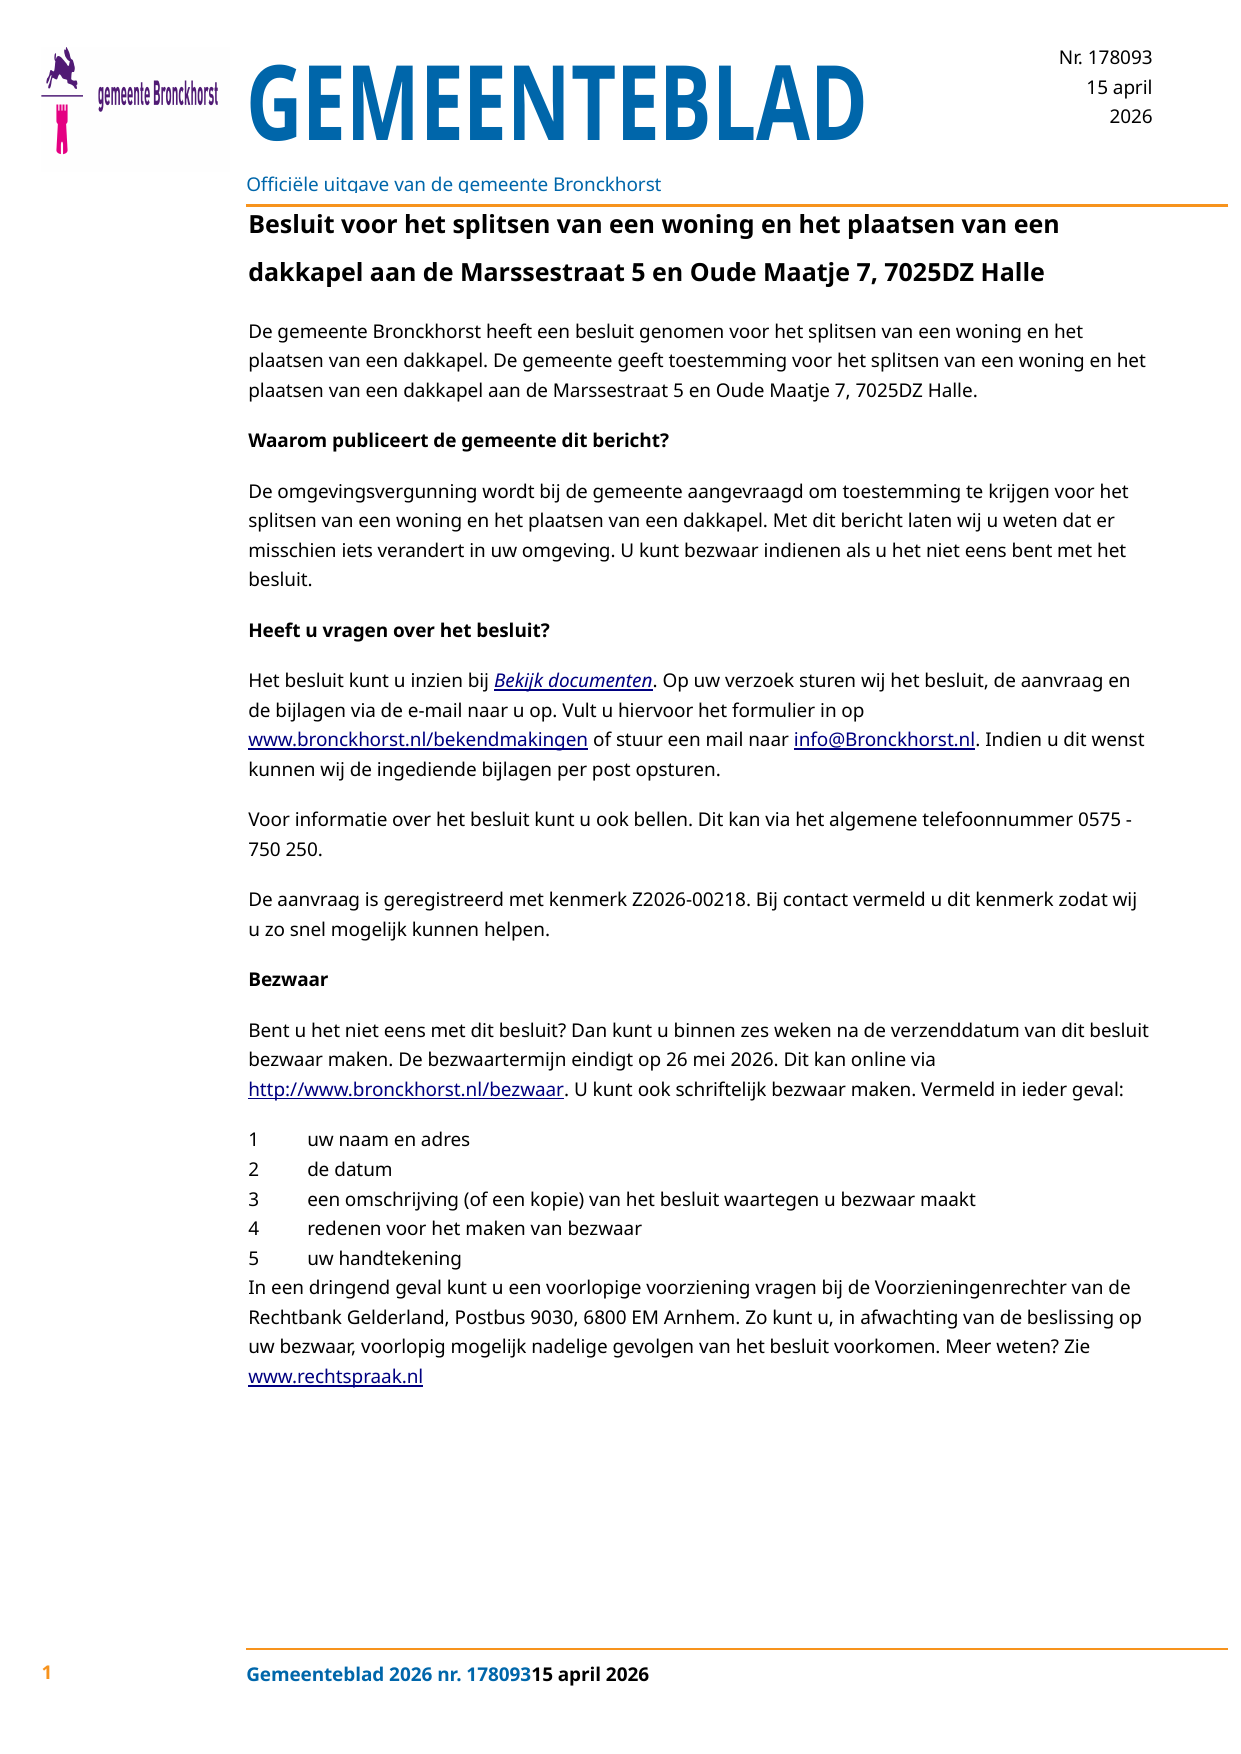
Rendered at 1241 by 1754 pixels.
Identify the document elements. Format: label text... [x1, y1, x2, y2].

text De gemeente Bronckhorst heeft een besluit genomen voor het splitsen van een woning en het plaatsen van een dakkapel. De gemeente geeft toestemming voor het splitsen van een woning en het plaatsen van een dakkapel aan de Marssestraat 5 en Oude Maatje 7, 7025DZ Halle. [248, 318, 1152, 403]
text Het besluit kunt u inzien bij Bekijk documenten. Op uw verzoek sturen wij het besluit, de aanvraag en de bijlagen via de e-mail naar u op. Vult u hiervoor het formulier in op www.bronckhorst.nl/bekendmakingen of stuur een mail naar info@Bronckhorst.nl. Indien u dit wenst kunnen wij de ingediende bijlagen per post opsturen. [248, 667, 1152, 782]
text Voor informatie over het besluit kunt u ook bellen. Dit kan via het algemene telefoonnummer 0575 - 750 250. [248, 807, 1152, 862]
list uw naam en adres [248, 1127, 1152, 1152]
text Waarom publiceert de gemeente dit bericht? [248, 427, 1152, 453]
picture [41, 47, 231, 172]
text Bezwaar [248, 967, 1152, 992]
list redenen voor het maken van bezwaar [248, 1215, 1152, 1241]
text Besluit voor het splitsen van een woning en het plaatsen van een dakkapel aan de Marssestraat 5 en Oude Maatje 7, 7025DZ Halle [248, 207, 1152, 288]
text De omgevingsvergunning wordt bij de gemeente aangevraagd om toestemming te krijgen voor het splitsen van een woning en het plaatsen van een dakkapel. Met dit bericht laten wij u weten dat er misschien iets verandert in uw omgeving. U kunt bezwaar indienen als u het niet eens bent met het besluit. [248, 478, 1152, 592]
list de datum [248, 1156, 1152, 1182]
list uw handtekening [248, 1245, 1152, 1271]
text Bent u het niet eens met dit besluit? Dan kunt u binnen zes weken na de verzenddatum van dit besluit bezwaar maken. De bezwaartermijn eindigt op 26 mei 2026. Dit kan online via http://www.bronckhorst.nl/bezwaar. U kunt ook schriftelijk bezwaar maken. Vermeld in ieder geval: [248, 1017, 1152, 1102]
list een omschrijving (of een kopie) van het besluit waartegen u bezwaar maakt [248, 1186, 1152, 1212]
text In een dringend geval kunt u een voorlopige voorziening vragen bij de Voorzieningenrechter van de Rechtbank Gelderland, Postbus 9030, 6800 EM Arnhem. Zo kunt u, in afwachting van de beslissing op uw bezwaar, voorlopig mogelijk nadelige gevolgen van het besluit voorkomen. Meer weten? Zie www.rechtspraak.nl [248, 1274, 1152, 1389]
text De aanvraag is geregistreerd met kenmerk Z2026-00218. Bij contact vermeld u dit kenmerk zodat wij u zo snel mogelijk kunnen helpen. [248, 887, 1152, 942]
text Heeft u vragen over het besluit? [248, 617, 1152, 643]
